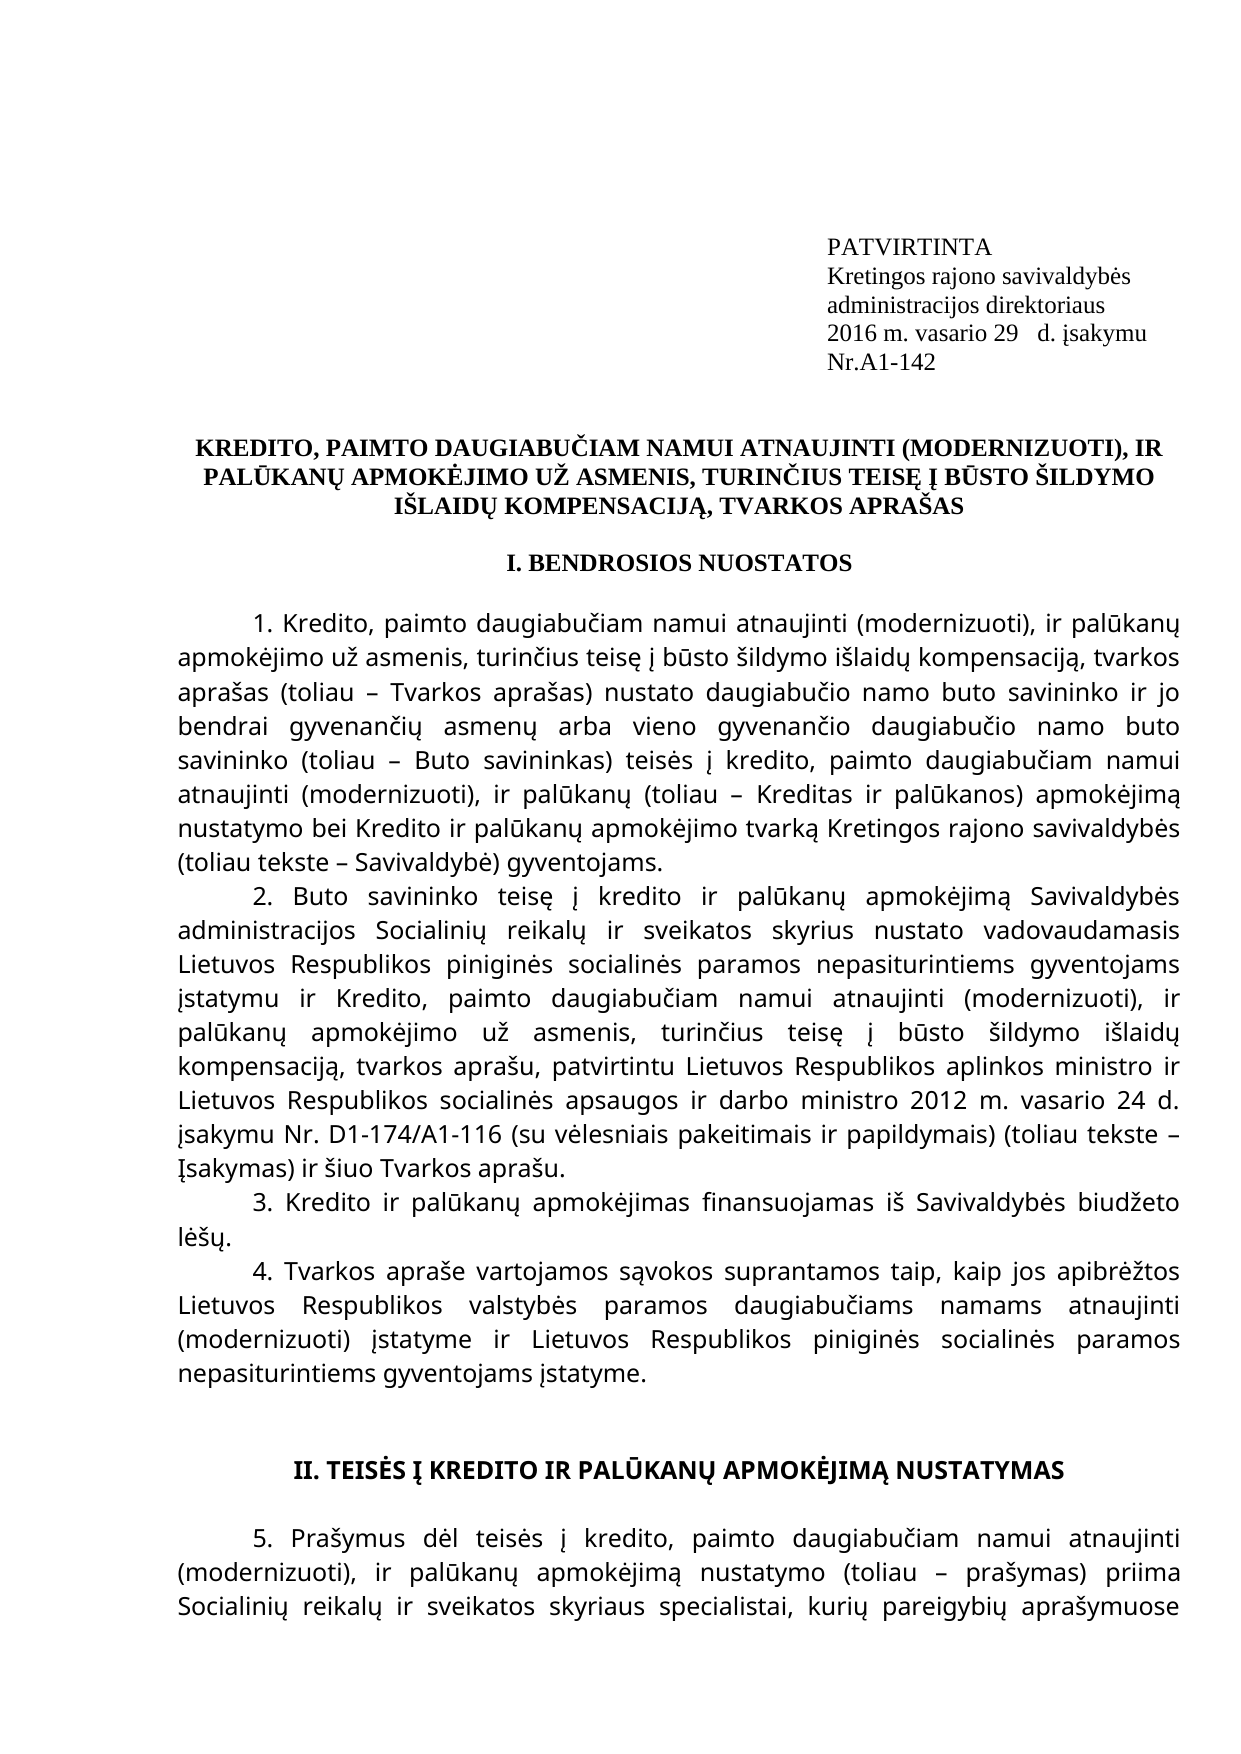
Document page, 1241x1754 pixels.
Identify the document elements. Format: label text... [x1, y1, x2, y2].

text 4. Tvarkos apraše vartojamos sąvokos suprantamos taip, kaip jos apibrėžtos Lietuvos Respublikos valstybės paramos daugiabučiams namams atnaujinti (modernizuoti) įstatyme ir Lietuvos Respublikos piniginės socialinės paramos nepasiturintiems gyventojams įstatyme. [177, 1253, 1181, 1389]
text 5. Prašymus dėl teisės į kredito, paimto daugiabučiam namui atnaujinti (modernizuoti), ir palūkanų apmokėjimą nustatymo (toliau – prašymas) priima Socialinių reikalų ir sveikatos skyriaus specialistai, kurių pareigybių aprašymuose [177, 1520, 1181, 1623]
text administracijos direktoriaus [447, 290, 1181, 318]
text 2016 m. vasario 29 d. įsakymu [447, 318, 1181, 347]
text I. BENDROSIOS NUOSTATOS [177, 548, 1181, 577]
text 3. Kredito ir palūkanų apmokėjimas finansuojamas iš Savivaldybės biudžeto lėšų. [177, 1185, 1181, 1253]
text PATVIRTINTA [447, 232, 1181, 261]
text KREDITO, PAIMTO DAUGIABUČIAM NAMUI ATNAUJINTI (MODERNIZUOTI), IR PALŪKANŲ APMOKĖJIMO UŽ ASMENIS, TURINČIUS TEISĘ Į BŪSTO ŠILDYMO IŠLAIDŲ KOMPENSACIJĄ, TVARKOS APRAŠAS [177, 433, 1181, 520]
text Nr.A1-142 [447, 347, 1181, 376]
text Kretingos rajono savivaldybės [447, 261, 1181, 290]
text 2. Buto savininko teisę į kredito ir palūkanų apmokėjimą Savivaldybės administracijos Socialinių reikalų ir sveikatos skyrius nustato vadovaudamasis Lietuvos Respublikos piniginės socialinės paramos nepasiturintiems gyventojams įstatymu ir Kredito, paimto daugiabučiam namui atnaujinti (modernizuoti), ir palūkanų apmokėjimo už asmenis, turinčius teisę į būsto šildymo išlaidų kompensaciją, tvarkos aprašu, patvirtintu Lietuvos Respublikos aplinkos ministro ir Lietuvos Respublikos socialinės apsaugos ir darbo ministro 2012 m. vasario 24 d. įsakymu Nr. D1-174/A1-116 (su vėlesniais pakeitimais ir papildymais) (toliau tekste – Įsakymas) ir šiuo Tvarkos aprašu. [177, 878, 1181, 1185]
text II. TEISĖS Į KREDITO IR PALŪKANŲ APMOKĖJIMĄ NUSTATYMAS [177, 1452, 1181, 1486]
text 1. Kredito, paimto daugiabučiam namui atnaujinti (modernizuoti), ir palūkanų apmokėjimo už asmenis, turinčius teisę į būsto šildymo išlaidų kompensaciją, tvarkos aprašas (toliau – Tvarkos aprašas) nustato daugiabučio namo buto savininko ir jo bendrai gyvenančių asmenų arba vieno gyvenančio daugiabučio namo buto savininko (toliau – Buto savininkas) teisės į kredito, paimto daugiabučiam namui atnaujinti (modernizuoti), ir palūkanų (toliau – Kreditas ir palūkanos) apmokėjimą nustatymo bei Kredito ir palūkanų apmokėjimo tvarką Kretingos rajono savivaldybės (toliau tekste – Savivaldybė) gyventojams. [177, 606, 1181, 878]
